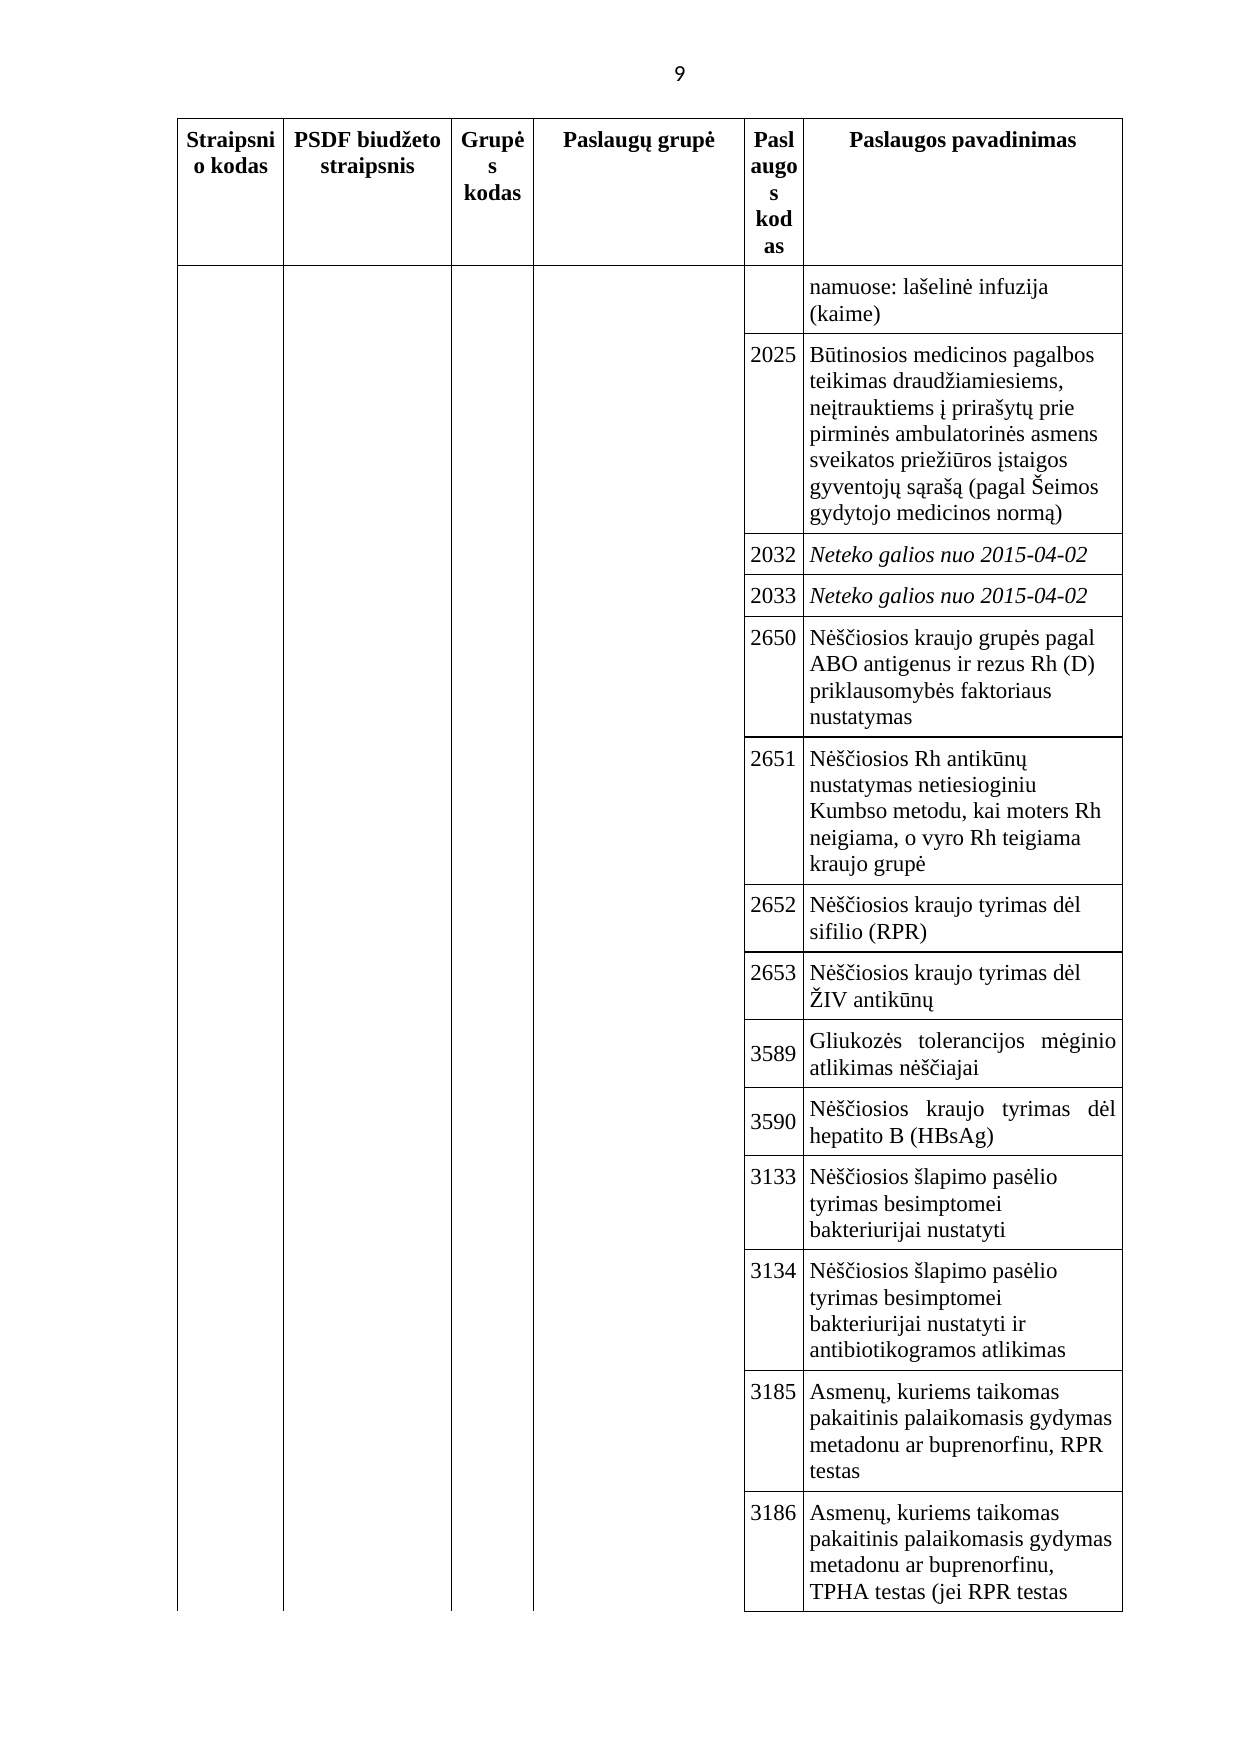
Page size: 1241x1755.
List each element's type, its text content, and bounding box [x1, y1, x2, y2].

table_cell 3133 [745, 1156, 803, 1249]
table_cell [452, 736, 533, 883]
table_cell [452, 884, 533, 951]
table_cell [178, 266, 283, 333]
table_cell namuose: lašelinė infuzija (kaime) [804, 266, 1122, 333]
table_cell [452, 533, 533, 574]
table_cell 2033 [745, 575, 803, 616]
table_cell [452, 1019, 533, 1087]
table_cell [178, 574, 283, 616]
table_cell [534, 884, 744, 951]
table_cell [534, 616, 744, 736]
table_cell 3590 [745, 1088, 803, 1155]
table_cell [534, 951, 744, 1019]
table_cell [284, 1019, 451, 1087]
table_cell [452, 1370, 533, 1491]
table_header Straipsnio kodas [178, 119, 283, 265]
table_cell 3134 [745, 1250, 803, 1370]
table_cell [178, 1019, 283, 1087]
table_cell [284, 1087, 451, 1155]
table_cell [452, 1491, 533, 1611]
table_cell Būtinosios medicinos pagalbos teikimas draudžiamiesiems, neįtrauktiems į prirašytų prie pirminės ambulatorinės asmens sveikatos priežiūros įstaigos gyventojų sąrašą (pagal Šeimos gydytojo medicinos normą) [804, 334, 1122, 533]
table_cell [534, 1087, 744, 1155]
table_cell [178, 1155, 283, 1249]
table_cell [534, 1019, 744, 1087]
table_header Paslaugų grupė [534, 119, 744, 265]
table_cell [534, 266, 744, 333]
table_cell 2032 [745, 534, 803, 574]
table_cell [284, 1155, 451, 1249]
table_cell [534, 736, 744, 883]
table_cell Nėščiosios kraujo tyrimas dėl ŽIV antikūnų [804, 953, 1122, 1019]
table_cell [452, 266, 533, 333]
table_cell Gliukozės tolerancijos mėginio atlikimas nėščiajai [804, 1020, 1122, 1087]
table_header Grupės kodas [452, 119, 533, 265]
table_cell [284, 616, 451, 736]
table_cell [178, 533, 283, 574]
table_cell [178, 1491, 283, 1611]
table_cell [534, 1155, 744, 1249]
table_cell 2652 [745, 885, 803, 951]
table_cell [534, 533, 744, 574]
table_cell [178, 1087, 283, 1155]
table_cell 3186 [745, 1492, 803, 1611]
table_cell [284, 1491, 451, 1611]
table_cell [534, 1249, 744, 1370]
table_cell Nėščiosios kraujo tyrimas dėl sifilio (RPR) [804, 885, 1122, 951]
table_cell [534, 333, 744, 533]
table_cell Nėščiosios šlapimo pasėlio tyrimas besimptomei bakteriurijai nustatyti ir antibiotikogramos atlikimas [804, 1250, 1122, 1370]
table_header Paslaugos pavadinimas [804, 119, 1122, 265]
table_cell [452, 951, 533, 1019]
table_cell Nėščiosios šlapimo pasėlio tyrimas besimptomei bakteriurijai nustatyti [804, 1156, 1122, 1249]
table_cell [178, 951, 283, 1019]
table_cell [178, 333, 283, 533]
table_cell [452, 574, 533, 616]
table_cell Nėščiosios kraujo grupės pagal ABO antigenus ir rezus Rh (D) priklausomybės faktoriaus nustatymas [804, 617, 1122, 736]
table_cell [534, 1491, 744, 1611]
table_cell [284, 1249, 451, 1370]
table_cell [284, 951, 451, 1019]
table_cell 2651 [745, 738, 803, 883]
table_cell 3185 [745, 1371, 803, 1491]
table_header PSDF biudžeto straipsnis [284, 119, 451, 265]
table_cell [534, 574, 744, 616]
table_header Paslaugos kodas [745, 119, 803, 265]
table_cell [284, 736, 451, 883]
table_cell Asmenų, kuriems taikomas pakaitinis palaikomasis gydymas metadonu ar buprenorfinu, RPR testas [804, 1371, 1122, 1491]
table_cell 3589 [745, 1020, 803, 1087]
table_cell [284, 533, 451, 574]
table_cell [178, 1370, 283, 1491]
table_cell Neteko galios nuo 2015-04-02 [804, 575, 1122, 616]
table_cell [452, 1087, 533, 1155]
table_cell [178, 884, 283, 951]
table_cell [284, 574, 451, 616]
table_cell [452, 616, 533, 736]
table_cell [452, 333, 533, 533]
table_cell [178, 736, 283, 883]
table_cell [284, 266, 451, 333]
table_cell Asmenų, kuriems taikomas pakaitinis palaikomasis gydymas metadonu ar buprenorfinu, TPHA testas (jei RPR testas [804, 1492, 1122, 1611]
table_cell [284, 333, 451, 533]
table_cell [284, 884, 451, 951]
table_cell [745, 266, 803, 333]
table_cell [534, 1370, 744, 1491]
table_cell [452, 1155, 533, 1249]
table_cell 2653 [745, 953, 803, 1019]
table_cell [178, 1249, 283, 1370]
table_cell [284, 1370, 451, 1491]
table_cell Nėščiosios Rh antikūnų nustatymas netiesioginiu Kumbso metodu, kai moters Rh neigiama, o vyro Rh teigiama kraujo grupė [804, 738, 1122, 883]
table_cell Neteko galios nuo 2015-04-02 [804, 534, 1122, 574]
table_cell 2650 [745, 617, 803, 736]
table_cell [178, 616, 283, 736]
table_cell 2025 [745, 334, 803, 533]
table_cell Nėščiosios kraujo tyrimas dėl hepatito B (HBsAg) [804, 1088, 1122, 1155]
table_cell [452, 1249, 533, 1370]
